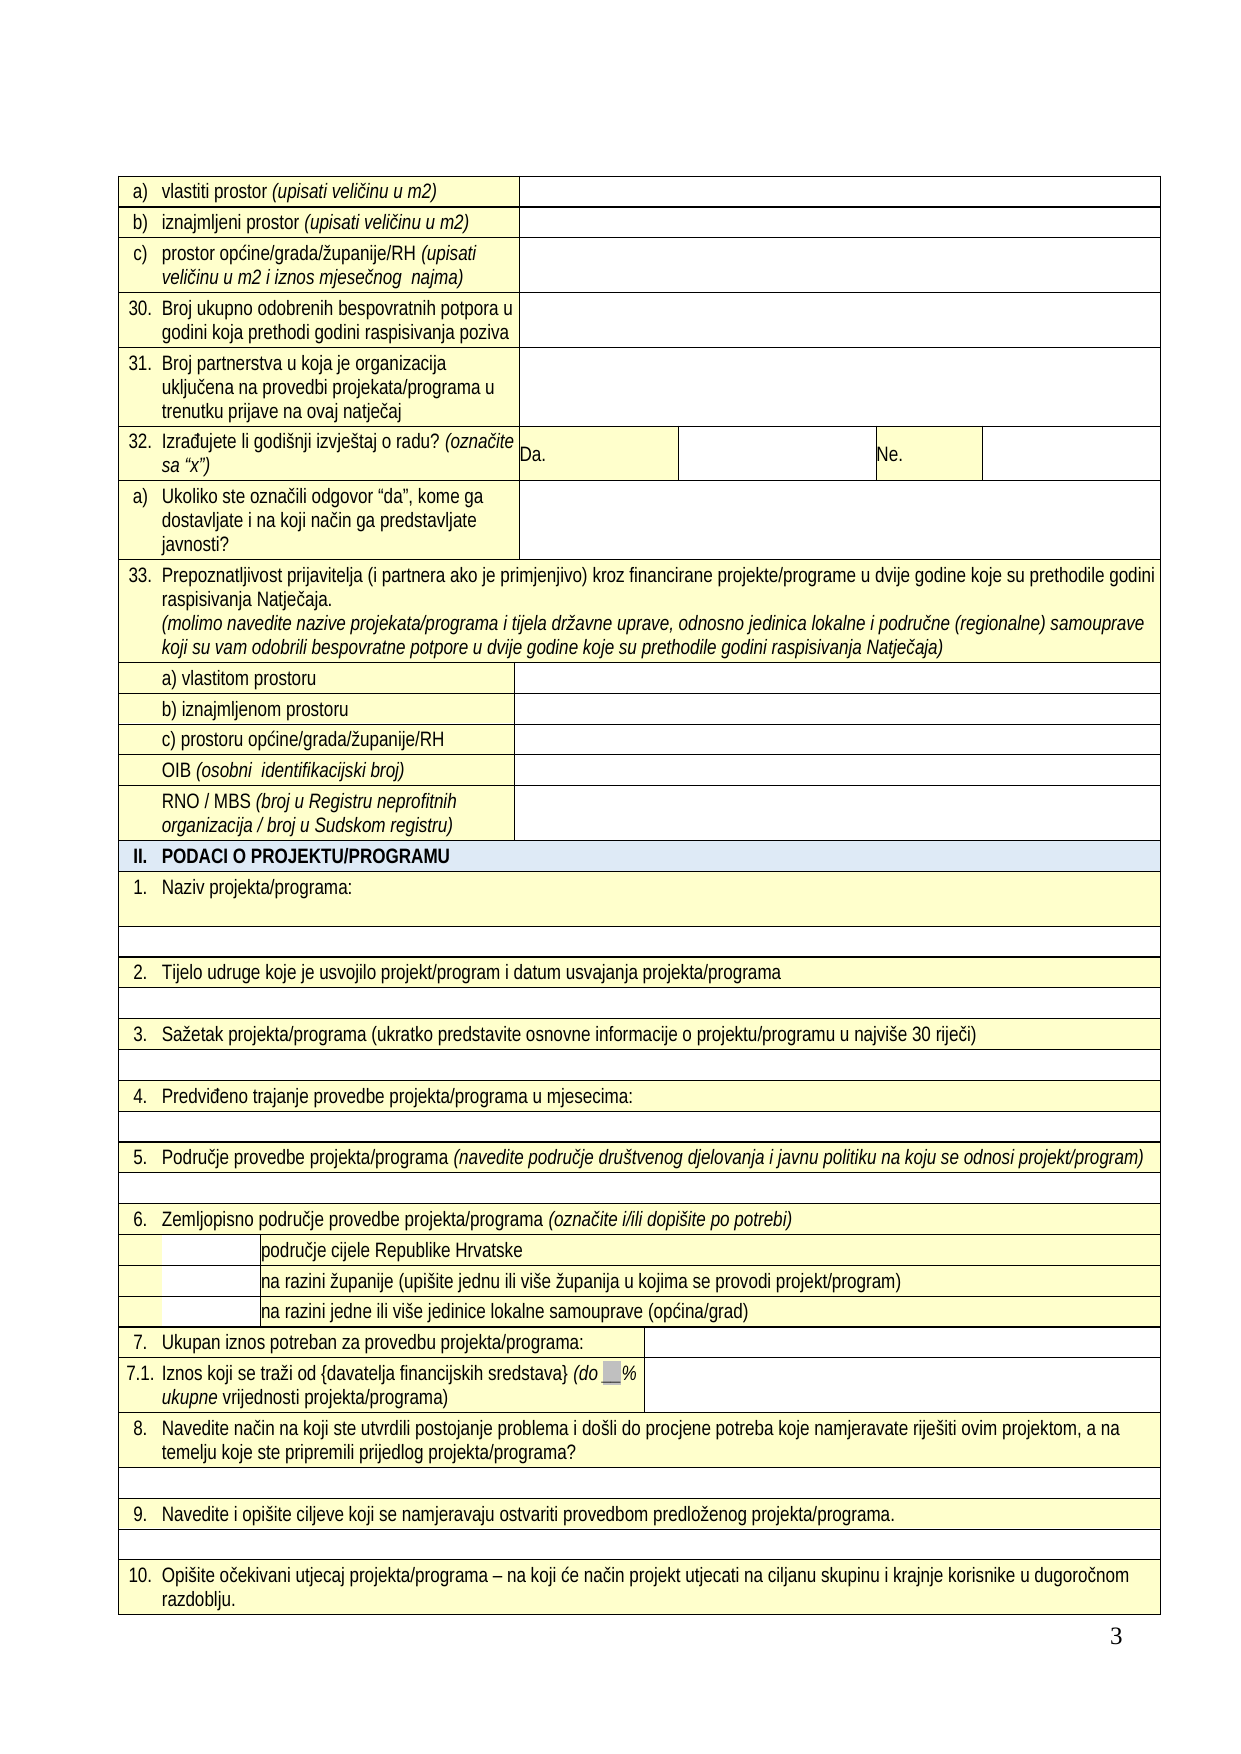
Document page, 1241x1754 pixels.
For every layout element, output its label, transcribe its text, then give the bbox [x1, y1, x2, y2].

table_cell [645, 1328, 1160, 1357]
table_cell [520, 238, 1160, 292]
table_cell Izrađujete li godišnji izvještaj o radu? (označite sa “x”) [162, 427, 519, 480]
table_cell vlastiti prostor (upisati veličinu u m2) [162, 177, 519, 206]
table_cell [119, 1266, 162, 1296]
table_cell II. [119, 841, 162, 871]
table_cell Područje provedbe projekta/programa (navedite područje društvenog djelovanja i javnu politiku na koju se odnosi projekt/program) [162, 1143, 1160, 1172]
table_cell [119, 1530, 1160, 1559]
table_cell Sažetak projekta/programa (ukratko predstavite osnovne informacije o projektu/programu u najviše 30 riječi) [162, 1019, 1160, 1049]
table_cell a) [119, 177, 162, 206]
table_cell [515, 755, 1160, 785]
table_cell [983, 427, 1160, 480]
table_cell Predviđeno trajanje provedbe projekta/programa u mjesecima: [162, 1081, 1160, 1111]
table_cell Da. [520, 427, 678, 480]
table_cell [119, 725, 162, 754]
table_cell [119, 1173, 1160, 1203]
table_cell [162, 1266, 260, 1296]
table_cell RNO / MBS (broj u Registru neprofitnih organizacija / broj u Sudskom registru) [162, 786, 514, 840]
table_cell [119, 1468, 1160, 1498]
table_cell [119, 786, 162, 840]
table_cell [119, 663, 162, 693]
table_cell [119, 927, 1160, 956]
table_cell 31. [119, 348, 162, 426]
table_cell [119, 1050, 1160, 1080]
table_cell na razini jedne ili više jedinice lokalne samouprave (općina/grad) [261, 1297, 1160, 1326]
table_cell Ne. [877, 427, 982, 480]
table_cell 9. [119, 1499, 162, 1528]
table_cell [119, 755, 162, 785]
table_cell [162, 1297, 260, 1326]
table_cell [520, 481, 1160, 559]
table_cell [119, 1297, 162, 1326]
table_cell [119, 1112, 1160, 1141]
table_cell [119, 694, 162, 723]
table_cell Naziv projekta/programa: [162, 872, 1160, 926]
table_cell Zemljopisno područje provedbe projekta/programa (označite i/ili dopišite po potrebi) [162, 1204, 1160, 1234]
table_cell na razini županije (upišite jednu ili više županija u kojima se provodi projekt/program) [261, 1266, 1160, 1296]
table_cell 7.1. [119, 1358, 162, 1412]
table_cell b) iznajmljenom prostoru [162, 694, 514, 723]
table_cell Ukoliko ste označili odgovor “da”, kome ga dostavljate i na koji način ga predstavljate javnosti? [162, 481, 519, 559]
table_cell 4. [119, 1081, 162, 1111]
table_cell Prepoznatljivost prijavitelja (i partnera ako je primjenjivo) kroz financirane projekte/programe u dvije godine koje su prethodile godini raspisivanja Natječaja. (molimo navedite nazive projekata/programa i tijela državne uprave, odnosno jedinica lokalne i područne (regionalne) samouprave koji su vam odobrili bespovratne potpore u dvije godine koje su prethodile godini raspisivanja Natječaja) [162, 560, 1160, 662]
table_cell Iznos koji se traži od {davatelja financijskih sredstava} (do __% ukupne vrijednosti projekta/programa) [162, 1358, 644, 1412]
table_cell Opišite očekivani utjecaj projekta/programa – na koji će način projekt utjecati na ciljanu skupinu i krajnje korisnike u dugoročnom razdoblju. [162, 1560, 1160, 1614]
table_cell 33. [119, 560, 162, 662]
table_cell 6. [119, 1204, 162, 1234]
table_cell 1. [119, 872, 162, 926]
table_cell 7. [119, 1328, 162, 1357]
table_cell Broj partnerstva u koja je organizacija uključena na provedbi projekata/programa u trenutku prijave na ovaj natječaj [162, 348, 519, 426]
table_cell [645, 1358, 1160, 1412]
table_cell a) vlastitom prostoru [162, 663, 514, 693]
table_cell 32. [119, 427, 162, 480]
table_cell [119, 988, 1160, 1018]
table_cell [520, 208, 1160, 237]
table_cell područje cijele Republike Hrvatske [261, 1235, 1160, 1265]
table_cell 5. [119, 1143, 162, 1172]
table_cell [520, 177, 1160, 206]
table_cell 8. [119, 1413, 162, 1467]
table_cell 2. [119, 958, 162, 987]
table_cell Navedite i opišite ciljeve koji se namjeravaju ostvariti provedbom predloženog projekta/programa. [162, 1499, 1160, 1528]
table_cell b) [119, 208, 162, 237]
table_cell OIB (osobni identifikacijski broj) [162, 755, 514, 785]
table_cell [515, 663, 1160, 693]
table_cell [520, 348, 1160, 426]
table_cell [515, 694, 1160, 723]
table_cell [119, 1235, 162, 1265]
table_cell [162, 1235, 260, 1265]
table_cell Ukupan iznos potreban za provedbu projekta/programa: [162, 1328, 644, 1357]
table_cell a) [119, 481, 162, 559]
table_cell 10. [119, 1560, 162, 1614]
table_cell Navedite način na koji ste utvrdili postojanje problema i došli do procjene potreba koje namjeravate riješiti ovim projektom, a na temelju koje ste pripremili prijedlog projekta/programa? [162, 1413, 1160, 1467]
table_cell prostor općine/grada/županije/RH (upisati veličinu u m2 i iznos mjesečnog najma) [162, 238, 519, 292]
table_cell Broj ukupno odobrenih bespovratnih potpora u godini koja prethodi godini raspisivanja poziva [162, 293, 519, 347]
table_cell c) [119, 238, 162, 292]
table_cell Tijelo udruge koje je usvojilo projekt/program i datum usvajanja projekta/programa [162, 958, 1160, 987]
table_cell [515, 786, 1160, 840]
table_cell 3. [119, 1019, 162, 1049]
table_cell PODACI O PROJEKTU/PROGRAMU [162, 841, 1160, 871]
table_cell [520, 293, 1160, 347]
table_cell 30. [119, 293, 162, 347]
table_cell iznajmljeni prostor (upisati veličinu u m2) [162, 208, 519, 237]
table_cell [679, 427, 876, 480]
table_cell [515, 725, 1160, 754]
table_cell c) prostoru općine/grada/županije/RH [162, 725, 514, 754]
